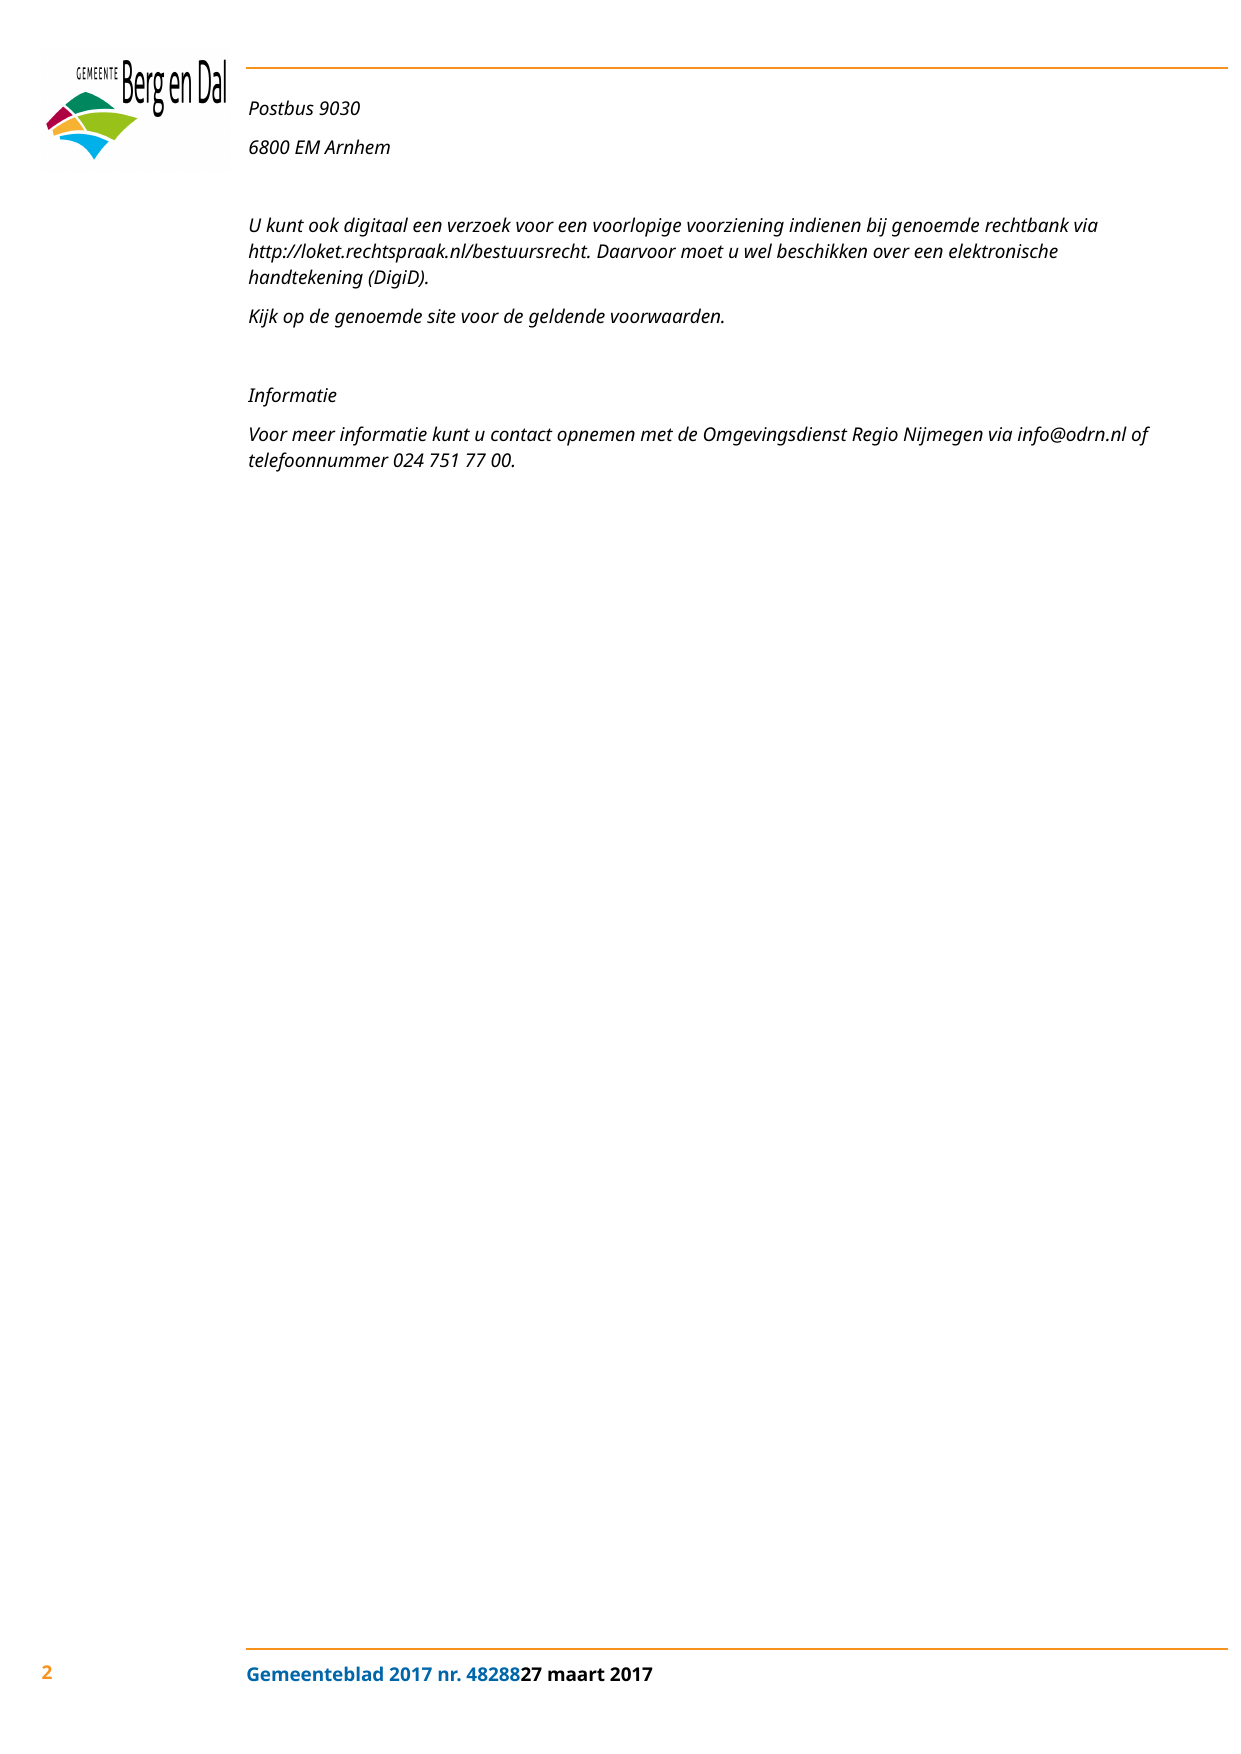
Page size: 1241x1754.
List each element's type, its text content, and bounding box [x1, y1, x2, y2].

text Kijk op de genoemde site voor de geldende voorwaarden. [248, 303, 1152, 329]
picture [41, 47, 231, 172]
text U kunt ook digitaal een verzoek voor een voorlopige voorziening indienen bij genoemde rechtbank via http://loket.rechtspraak.nl/bestuursrecht. Daarvoor moet u wel beschikken over een elektronische handtekening (DigiD). [248, 213, 1152, 290]
text Voor meer informatie kunt u contact opnemen met de Omgevingsdienst Regio Nijmegen via info@odrn.nl of telefoonnummer 024 751 77 00. [248, 421, 1152, 473]
text 6800 EM Arnhem [248, 134, 1152, 160]
text Postbus 9030 [248, 95, 1152, 121]
text Informatie [248, 382, 1152, 408]
